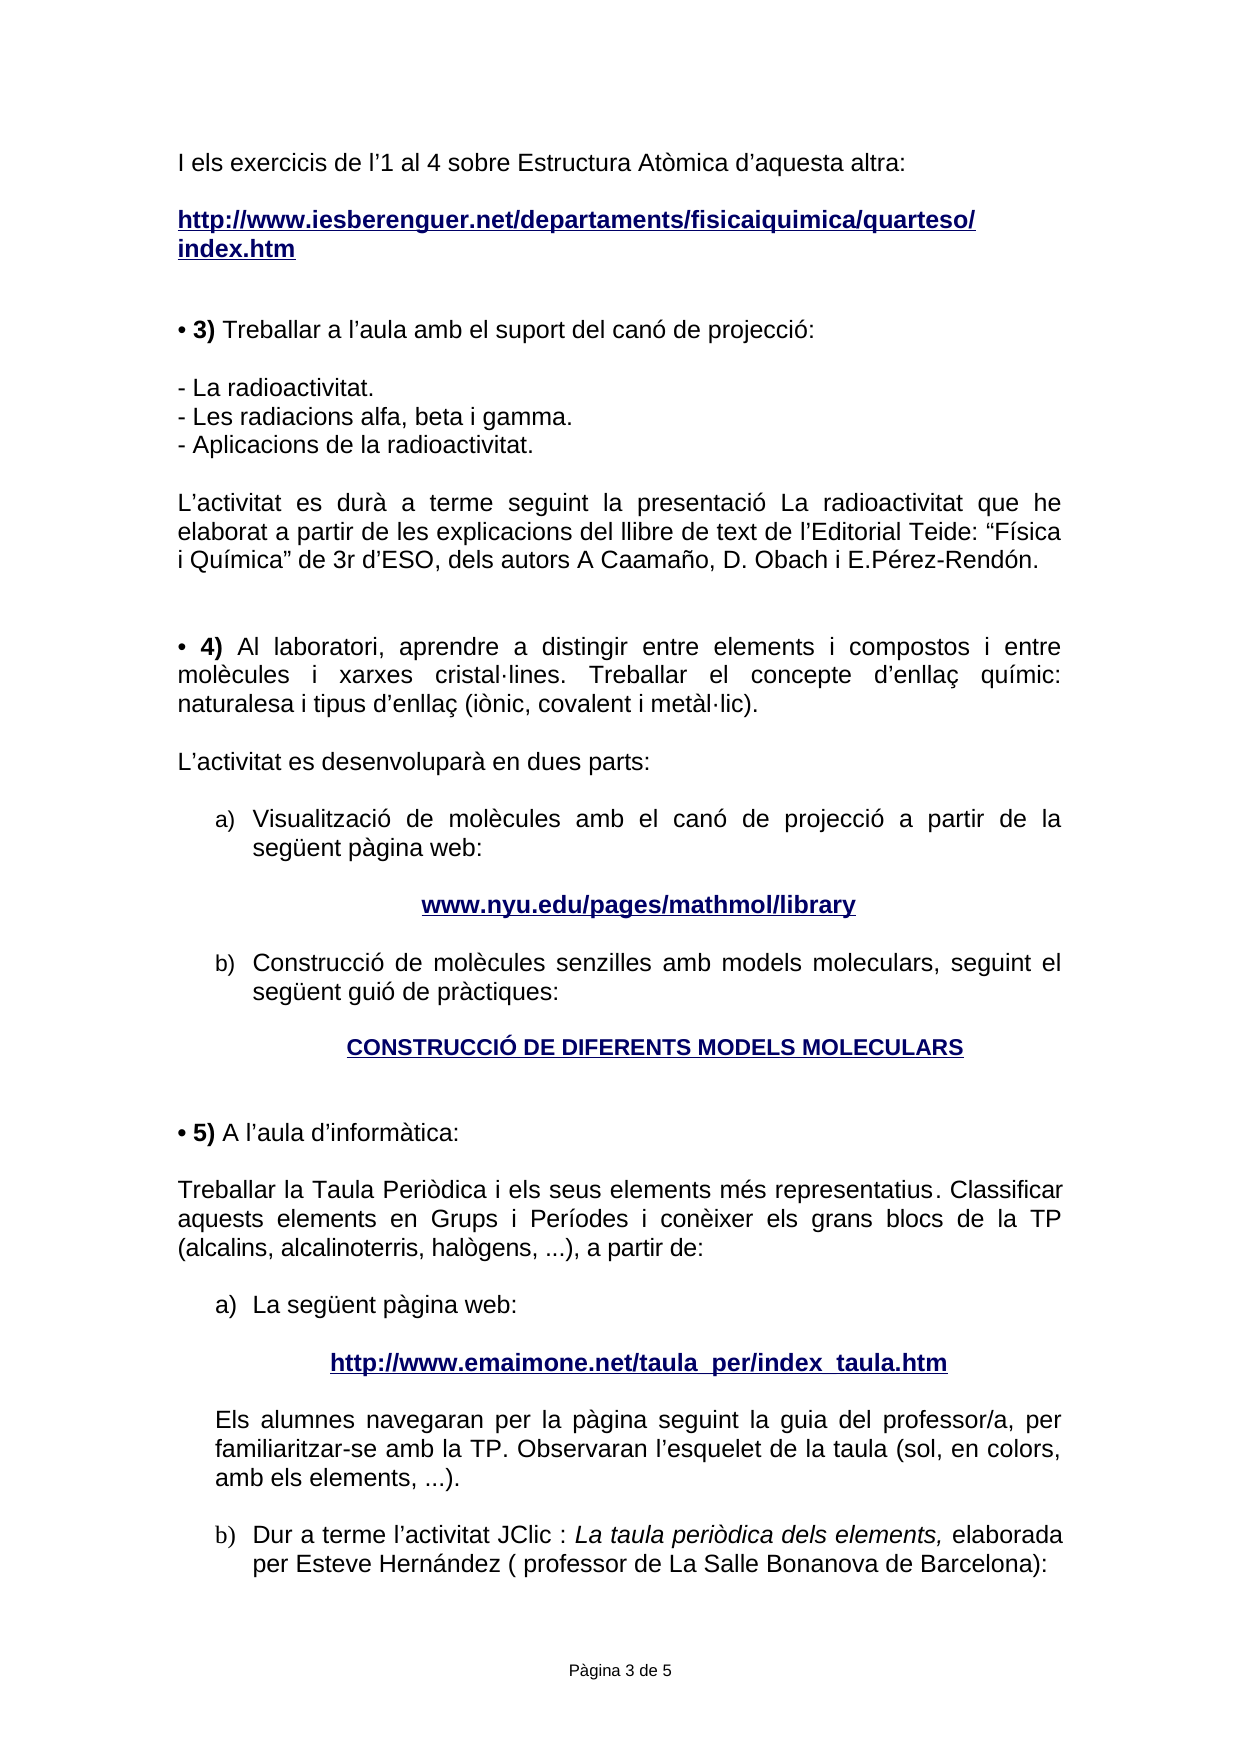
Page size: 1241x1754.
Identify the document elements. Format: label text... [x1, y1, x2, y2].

text L’activitat es desenvoluparà en dues parts: [177, 747, 1063, 775]
list La següent pàgina web: [215, 1290, 1063, 1319]
text • 5) A l’aula d’informàtica: [177, 1118, 1063, 1147]
list Construcció de molècules senzilles amb models moleculars, seguint el següent guió de pràctiques: [215, 948, 1063, 1005]
list Visualització de molècules amb el canó de projecció a partir de la següent pàgina web: [215, 804, 1063, 862]
text CONSTRUCCIÓ DE DIFERENTS MODELS MOLECULARS [177, 1034, 1063, 1060]
text L’activitat es durà a terme seguint la presentació La radioactivitat que he elaborat a partir de les explicacions del llibre de text de l’Editorial Teide: “Física i Química” de 3r d’ESO, dels autors A Caamaño, D. Obach i E.Pérez-Rendón. [177, 488, 1063, 574]
text • 3) Treballar a l’aula amb el suport del canó de projecció: [177, 315, 1063, 344]
text - Les radiacions alfa, beta i gamma. [177, 402, 1063, 430]
text Els alumnes navegaran per la pàgina seguint la guia del professor/a, per familiaritzar-se amb la TP. Observaran l’esquelet de la taula (sol, en colors, amb els elements, ...). [215, 1405, 1063, 1492]
text Treballar la Taula Periòdica i els seus elements més representatius. Classificar aquests elements en Grups i Períodes i conèixer els grans blocs de la TP (alcalins, alcalinoterris, halògens, ...), a partir de: [177, 1175, 1063, 1262]
text www.nyu.edu/pages/mathmol/library [215, 890, 1063, 919]
list Dur a terme l’activitat JClic : La taula periòdica dels elements, elaborada per Esteve Hernández ( professor de La Salle Bonanova de Barcelona): [215, 1520, 1063, 1578]
text http://www.emaimone.net/taula_per/index_taula.htm [215, 1348, 1063, 1377]
text - Aplicacions de la radioactivitat. [177, 430, 1063, 459]
text • 4) Al laboratori, aprendre a distingir entre elements i compostos i entre molècules i xarxes cristal·lines. Treballar el concepte d’enllaç químic: naturalesa i tipus d’enllaç (iònic, covalent i metàl·lic). [177, 632, 1063, 718]
text http://www.iesberenguer.net/departaments/fisicaiquimica/quarteso/index.htm [177, 205, 1063, 263]
text - La radioactivitat. [177, 373, 1063, 402]
text I els exercicis de l’1 al 4 sobre Estructura Atòmica d’aquesta altra: [177, 148, 1063, 176]
